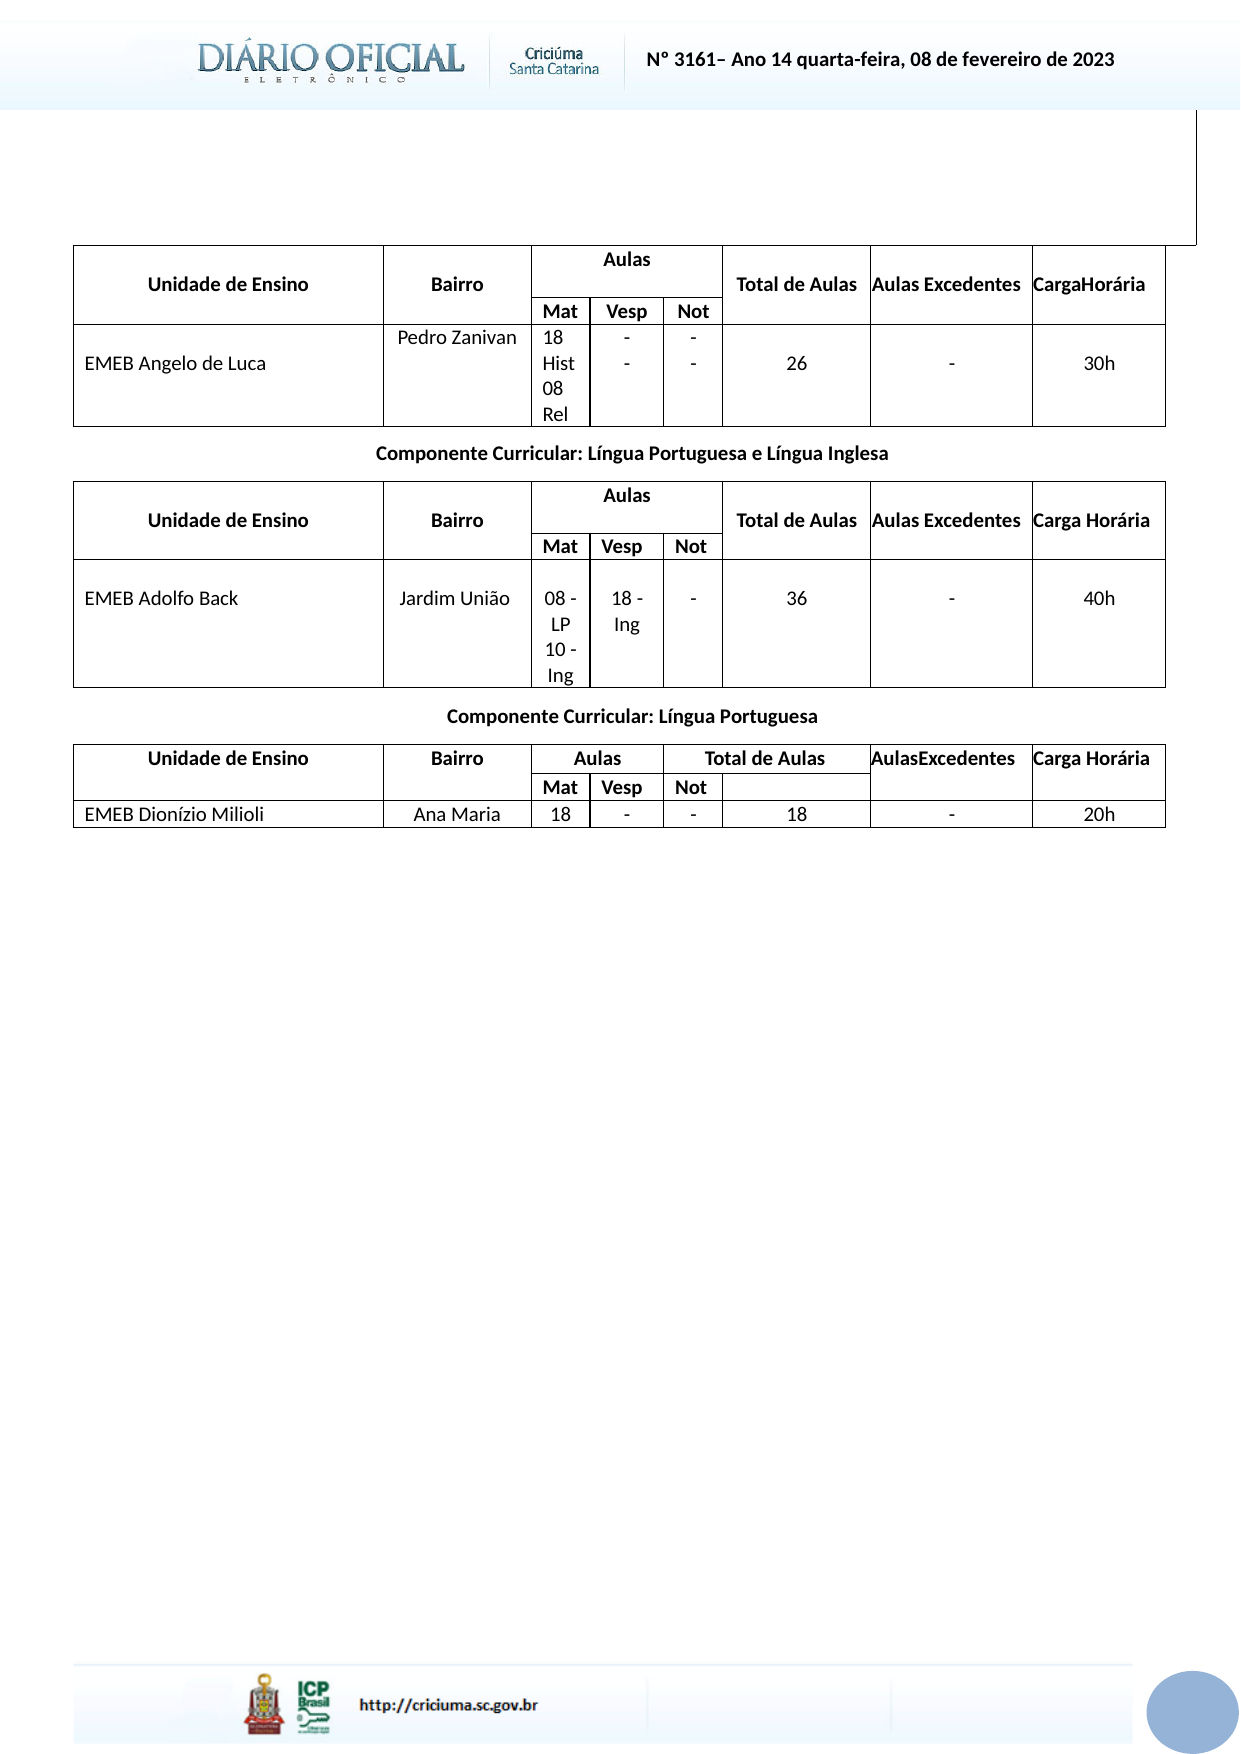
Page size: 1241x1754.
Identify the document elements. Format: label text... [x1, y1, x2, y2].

table_cell 30h [1033, 325, 1165, 426]
table_header Carga Horária [1033, 482, 1165, 559]
table_cell Mat [532, 534, 589, 559]
table_header Bairro [384, 246, 531, 323]
table_cell 08 - LP 10 - Ing [532, 560, 589, 687]
table_cell EMEB Adolfo Back [74, 560, 383, 687]
table_cell - - [664, 325, 722, 426]
table_header Carga Horária [1033, 745, 1165, 800]
table_header Aulas Excedentes [871, 482, 1032, 559]
table_cell Pedro Zanivan [384, 325, 531, 426]
table_cell Vesp [591, 534, 663, 559]
table_header Aulas [532, 745, 663, 773]
table_cell Ana Maria [384, 801, 531, 827]
table_cell - [591, 801, 663, 827]
table_cell 26 [723, 325, 870, 426]
table_header Total de Aulas [723, 482, 870, 559]
table_cell Not [664, 774, 722, 800]
table_header AulasExcedentes [871, 745, 1032, 800]
table_cell - [871, 801, 1032, 827]
text Componente Curricular: Língua Portuguesa e Língua Inglesa [74, 440, 1196, 465]
table_header Bairro [384, 745, 531, 800]
table_cell 18 [723, 801, 870, 827]
table_cell Mat [532, 298, 589, 323]
table_cell 18 Hist 08 Rel [532, 325, 589, 426]
table_header Aulas Excedentes [871, 246, 1032, 323]
table_header Total de Aulas [723, 246, 870, 323]
table_cell - [664, 560, 722, 687]
table_cell EMEB Angelo de Luca [74, 325, 383, 426]
table_cell Not [664, 298, 722, 323]
table_cell 18 [532, 801, 589, 827]
table_cell 36 [723, 560, 870, 687]
table_cell EMEB Dionízio Milioli [74, 801, 383, 827]
text Componente Curricular: Língua Portuguesa [74, 703, 1196, 729]
table_header Aulas [532, 482, 722, 533]
table_cell 40h [1033, 560, 1165, 687]
table_cell Not [664, 534, 722, 559]
table_cell - [871, 325, 1032, 426]
table_cell - - [591, 325, 663, 426]
table_cell Vesp [591, 774, 663, 800]
table_cell 20h [1033, 801, 1165, 827]
table_header Unidade de Ensino [74, 745, 383, 800]
table_header Total de Aulas [664, 745, 870, 773]
table_header CargaHorária [1033, 246, 1165, 323]
table_cell 18 - Ing [591, 560, 663, 687]
table_header Unidade de Ensino [74, 246, 383, 323]
table_cell Vesp [591, 298, 663, 323]
table_cell [723, 774, 870, 800]
table_header Unidade de Ensino [74, 482, 383, 559]
table_header Bairro [384, 482, 531, 559]
table_cell Mat [532, 774, 589, 800]
table_cell - [871, 560, 1032, 687]
table_cell - [664, 801, 722, 827]
table_cell Jardim União [384, 560, 531, 687]
table_header Aulas [532, 246, 722, 297]
